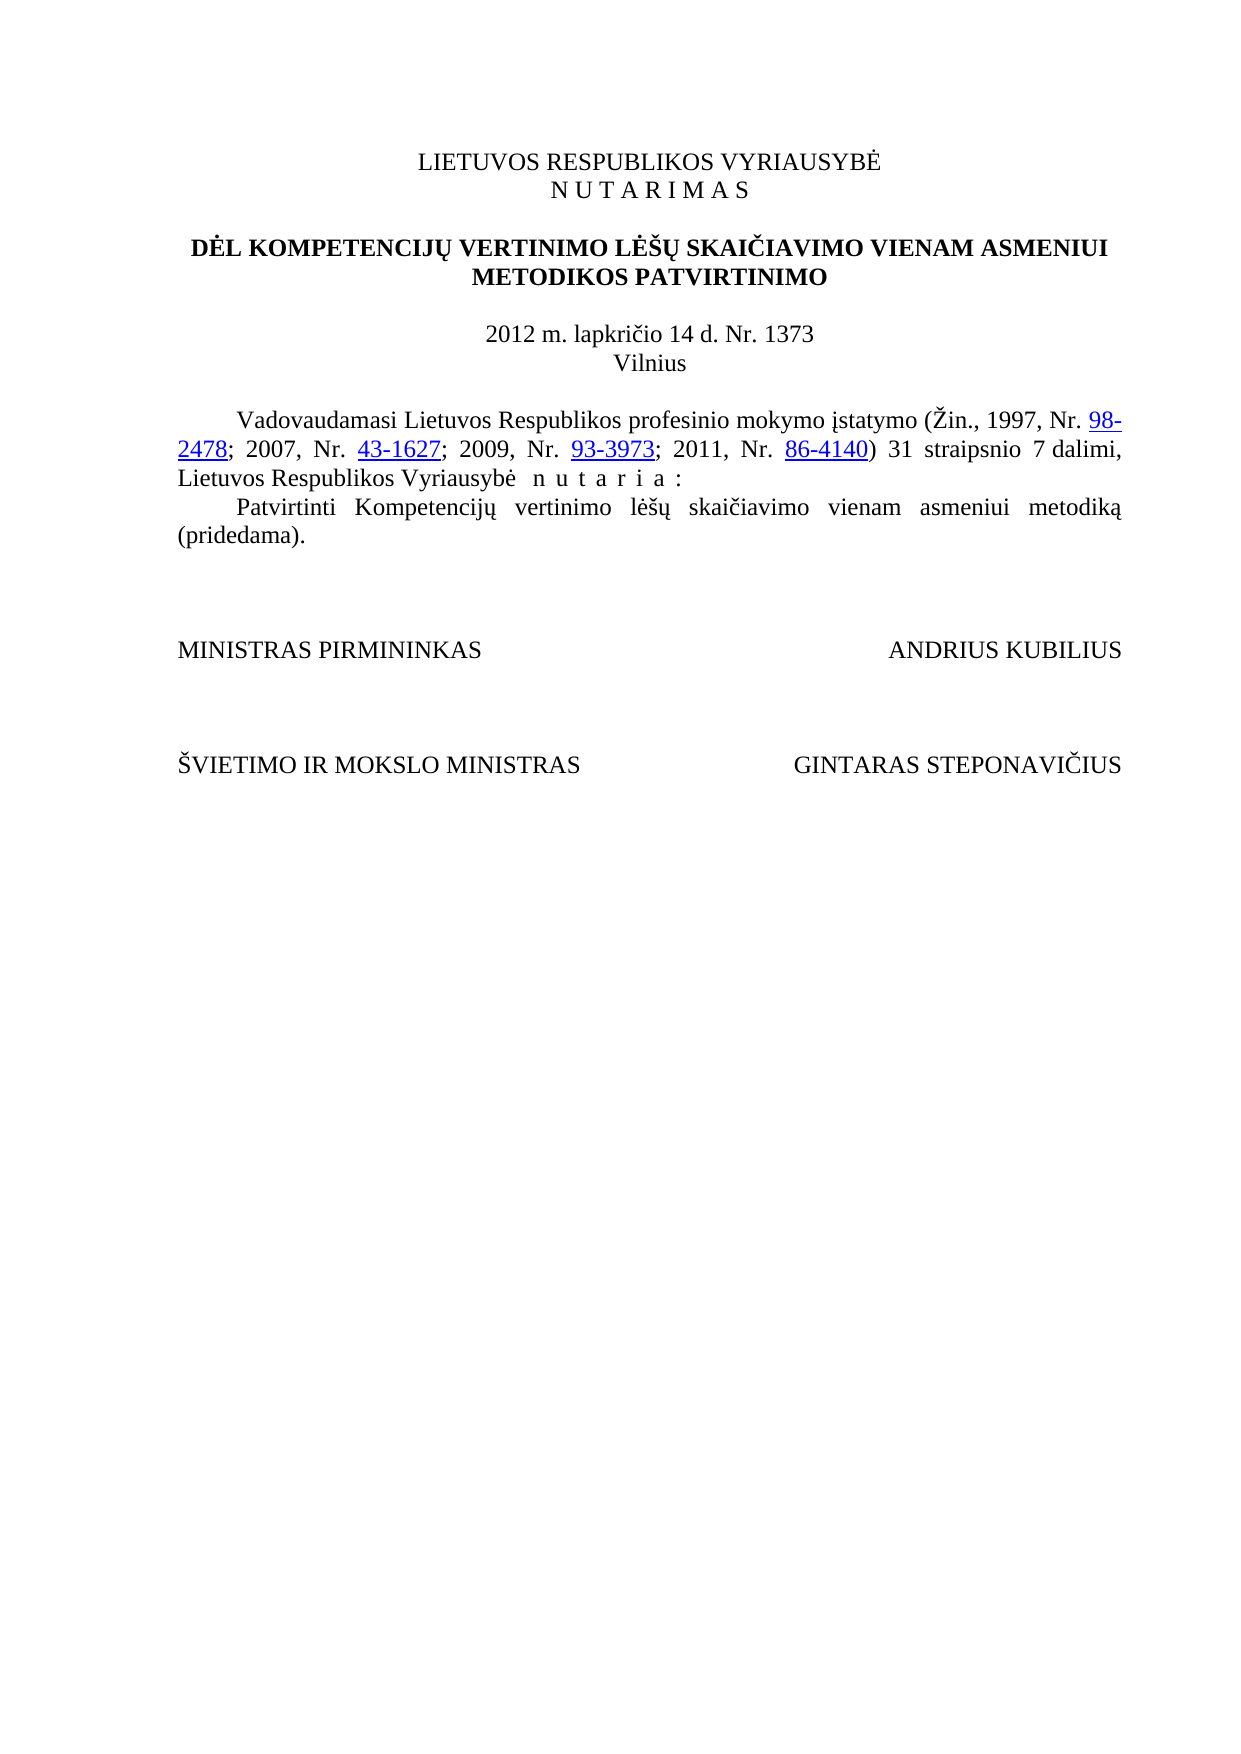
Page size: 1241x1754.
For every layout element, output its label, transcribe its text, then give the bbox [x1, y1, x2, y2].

text MINISTRAS PIRMININKAS ANDRIUS KUBILIUS [177, 636, 1122, 664]
text NUTARIMAS [177, 176, 1122, 204]
text Lietuvos Respublikos Vyriausybė [177, 147, 1122, 176]
text Vilnius [177, 348, 1122, 377]
text ŠVIETIMO IR MOKSLO MINISTRAS GINTARAS STEPONAVIČIUS [177, 751, 1122, 779]
text 2012 m. lapkričio 14 d. Nr. 1373 [177, 319, 1122, 348]
text Vadovaudamasi Lietuvos Respublikos profesinio mokymo įstatymo (Žin., 1997, Nr. 98-2478; 2007, Nr. 43-1627; 2009, Nr. 93-3973; 2011, Nr. 86-4140) 31 straipsnio 7 dalimi, Lietuvos Respublikos Vyriausybė nutaria: [177, 406, 1122, 492]
text Dėl KOMPETENCIJŲ VERTINIMO LĖŠŲ SKAIČIAVIMO VIENAM ASMENIUI METODIKOS PATVIRTINIMO [177, 233, 1122, 291]
text Patvirtinti Kompetencijų vertinimo lėšų skaičiavimo vienam asmeniui metodiką (pridedama). [177, 492, 1122, 549]
